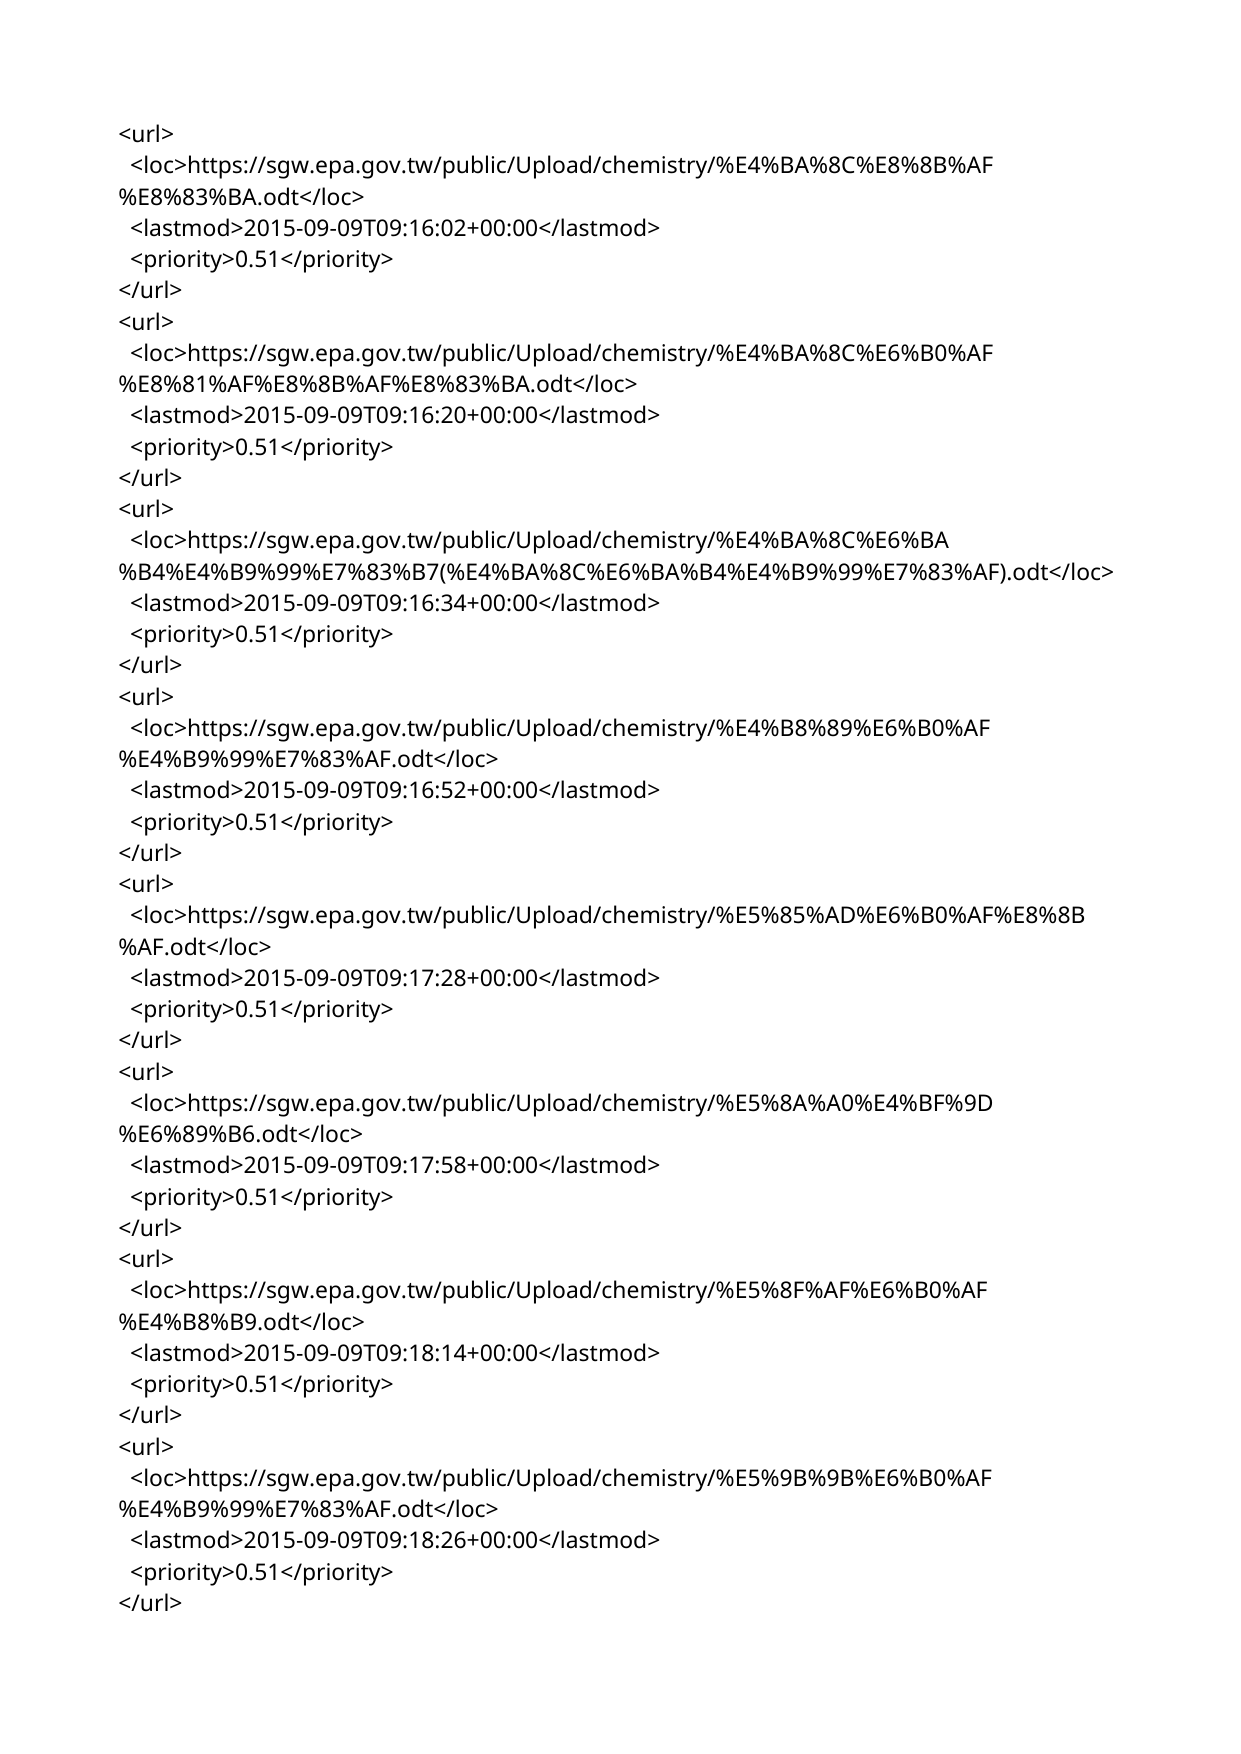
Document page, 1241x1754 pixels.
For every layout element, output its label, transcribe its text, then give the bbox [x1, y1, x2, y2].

text <priority>0.51</priority> [118, 243, 1122, 274]
text <loc>https://sgw.epa.gov.tw/public/Upload/chemistry/%E5%9B%9B%E6%B0%AF%E4%B9%99%E7%83%AF.odt</loc> [118, 1462, 1122, 1524]
text <lastmod>2015-09-09T09:17:58+00:00</lastmod> [118, 1149, 1122, 1181]
text <lastmod>2015-09-09T09:16:34+00:00</lastmod> [118, 587, 1122, 618]
text <loc>https://sgw.epa.gov.tw/public/Upload/chemistry/%E5%8A%A0%E4%BF%9D%E6%89%B6.odt</loc> [118, 1087, 1122, 1149]
text <lastmod>2015-09-09T09:17:28+00:00</lastmod> [118, 962, 1122, 993]
text <url> [118, 1056, 1122, 1087]
text <loc>https://sgw.epa.gov.tw/public/Upload/chemistry/%E4%BA%8C%E6%BA%B4%E4%B9%99%E7%83%B7(%E4%BA%8C%E6%BA%B4%E4%B9%99%E7%83%AF).odt</loc> [118, 524, 1122, 587]
text </url> [118, 274, 1122, 306]
text <lastmod>2015-09-09T09:18:26+00:00</lastmod> [118, 1524, 1122, 1556]
text <url> [118, 681, 1122, 712]
text </url> [118, 1024, 1122, 1056]
text <priority>0.51</priority> [118, 993, 1122, 1024]
text <priority>0.51</priority> [118, 431, 1122, 462]
text <url> [118, 1431, 1122, 1462]
text <url> [118, 493, 1122, 524]
text <priority>0.51</priority> [118, 1368, 1122, 1399]
text <priority>0.51</priority> [118, 618, 1122, 649]
text <url> [118, 868, 1122, 899]
text <url> [118, 1243, 1122, 1274]
text <priority>0.51</priority> [118, 1556, 1122, 1587]
text <lastmod>2015-09-09T09:18:14+00:00</lastmod> [118, 1337, 1122, 1368]
text </url> [118, 1587, 1122, 1618]
text </url> [118, 649, 1122, 681]
text <url> [118, 118, 1122, 149]
text </url> [118, 1212, 1122, 1243]
text <lastmod>2015-09-09T09:16:20+00:00</lastmod> [118, 399, 1122, 431]
text <url> [118, 306, 1122, 337]
text <loc>https://sgw.epa.gov.tw/public/Upload/chemistry/%E5%85%AD%E6%B0%AF%E8%8B%AF.odt</loc> [118, 899, 1122, 962]
text <lastmod>2015-09-09T09:16:02+00:00</lastmod> [118, 212, 1122, 243]
text <loc>https://sgw.epa.gov.tw/public/Upload/chemistry/%E4%B8%89%E6%B0%AF%E4%B9%99%E7%83%AF.odt</loc> [118, 712, 1122, 774]
text </url> [118, 462, 1122, 493]
text <priority>0.51</priority> [118, 1181, 1122, 1212]
text </url> [118, 837, 1122, 868]
text <loc>https://sgw.epa.gov.tw/public/Upload/chemistry/%E4%BA%8C%E6%B0%AF%E8%81%AF%E8%8B%AF%E8%83%BA.odt</loc> [118, 337, 1122, 399]
text <lastmod>2015-09-09T09:16:52+00:00</lastmod> [118, 774, 1122, 806]
text <loc>https://sgw.epa.gov.tw/public/Upload/chemistry/%E4%BA%8C%E8%8B%AF%E8%83%BA.odt</loc> [118, 149, 1122, 212]
text <priority>0.51</priority> [118, 806, 1122, 837]
text </url> [118, 1399, 1122, 1431]
text <loc>https://sgw.epa.gov.tw/public/Upload/chemistry/%E5%8F%AF%E6%B0%AF%E4%B8%B9.odt</loc> [118, 1274, 1122, 1337]
